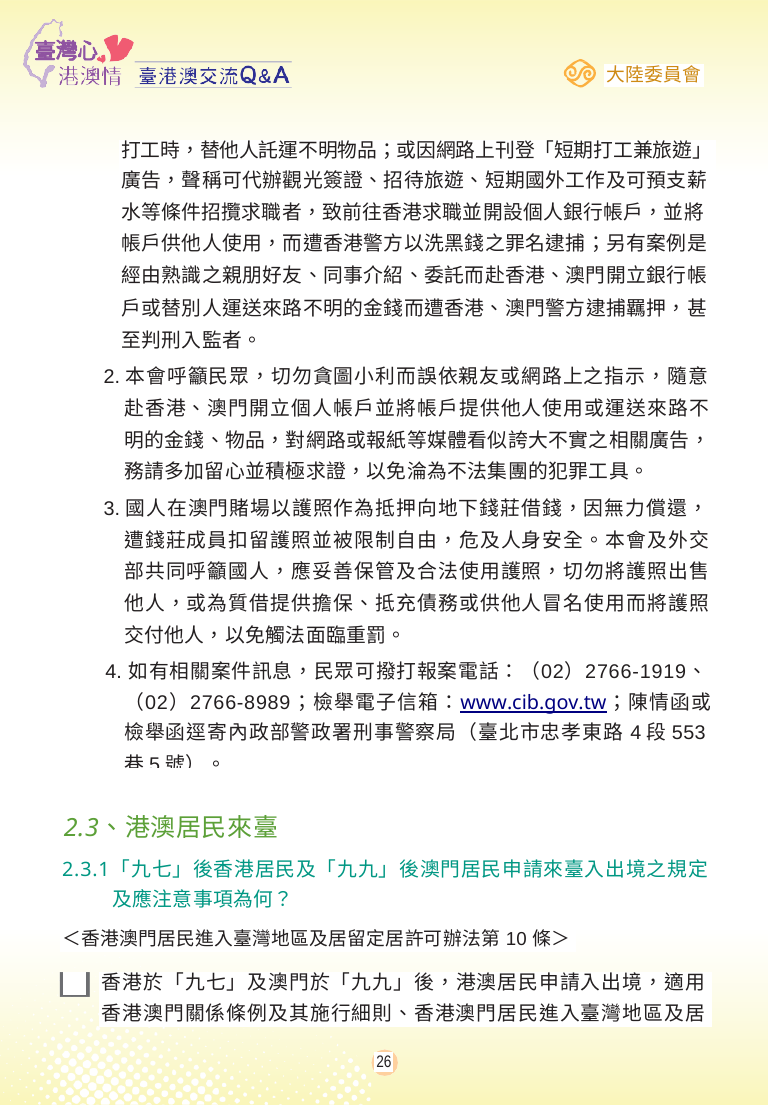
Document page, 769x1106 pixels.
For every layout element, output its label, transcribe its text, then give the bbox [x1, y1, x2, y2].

text 巷 5 號）。 [124, 750, 713, 767]
text 3. 國人在澳門賭場以護照作為抵押向地下錢莊借錢，因無力償還， 遭錢莊成員扣留護照並被限制自由，危及人身安全。本會及外交 部共同呼籲國人，應妥善保管及合法使用護照，切勿將護照出售 他人，或為質借提供擔保、抵充債務或供他人冒名使用而將護照 交付他人，以免觸法面臨重罰。 [103, 494, 710, 648]
text 26 [376, 1052, 393, 1071]
text 香港於「九七」及澳門於「九九」後，港澳居民申請入出境，適用 [102, 972, 712, 993]
text 4. 如有相關案件訊息，民眾可撥打報案電話：（02）2766-1919、 [101, 657, 711, 684]
text 大陸委員會 [606, 64, 704, 86]
text 2.3、港澳居民來臺 [63, 815, 712, 842]
text 答 [65, 972, 86, 993]
text 水等條件招攬求職者，致前往香港求職並開設個人銀行帳戶，並將 [121, 202, 713, 224]
text （02）2766-8989；檢舉電子信箱：www.cib.gov.tw；陳情函或 檢舉函逕寄內政部警政署刑事警察局（臺北市忠孝東路 4 段 553 [124, 688, 711, 746]
text 打工時，替他人託運不明物品；或因網路上刊登「短期打工兼旅遊」 [121, 140, 716, 161]
text 廣告，聲稱可代辦觀光簽證、招待旅遊、短期國外工作及可預支薪 [121, 167, 716, 194]
text ＜香港澳門居民進入臺灣地區及居留定居許可辦法第 10 條＞ [62, 928, 576, 950]
text 2. 本會呼籲民眾，切勿貪圖小利而誤依親友或網路上之指示，隨意 赴香港、澳門開立個人帳戶並將帳戶提供他人使用或運送來路不 明的金錢、物品，對網路或報紙等媒體看似誇大不實之相關廣告， 務請多加留心並積極求證，以免淪為不法集團的犯罪工具。 [103, 362, 710, 485]
text 香港澳門關係條例及其施行細則、香港澳門居民進入臺灣地區及居 [102, 999, 712, 1026]
text 帳戶供他人使用，而遭香港警方以洗黑錢之罪名逮捕；另有案例是 經由熟識之親朋好友、同事介紹、委託而赴香港、澳門開立銀行帳 戶或替別人運送來路不明的金錢而遭香港、澳門警方逮捕羈押，甚 至判刑入監者。 [121, 229, 709, 353]
text 2.3.1「九七」後香港居民及「九九」後澳門居民申請來臺入出境之規定 及應注意事項為何？ [62, 855, 710, 912]
